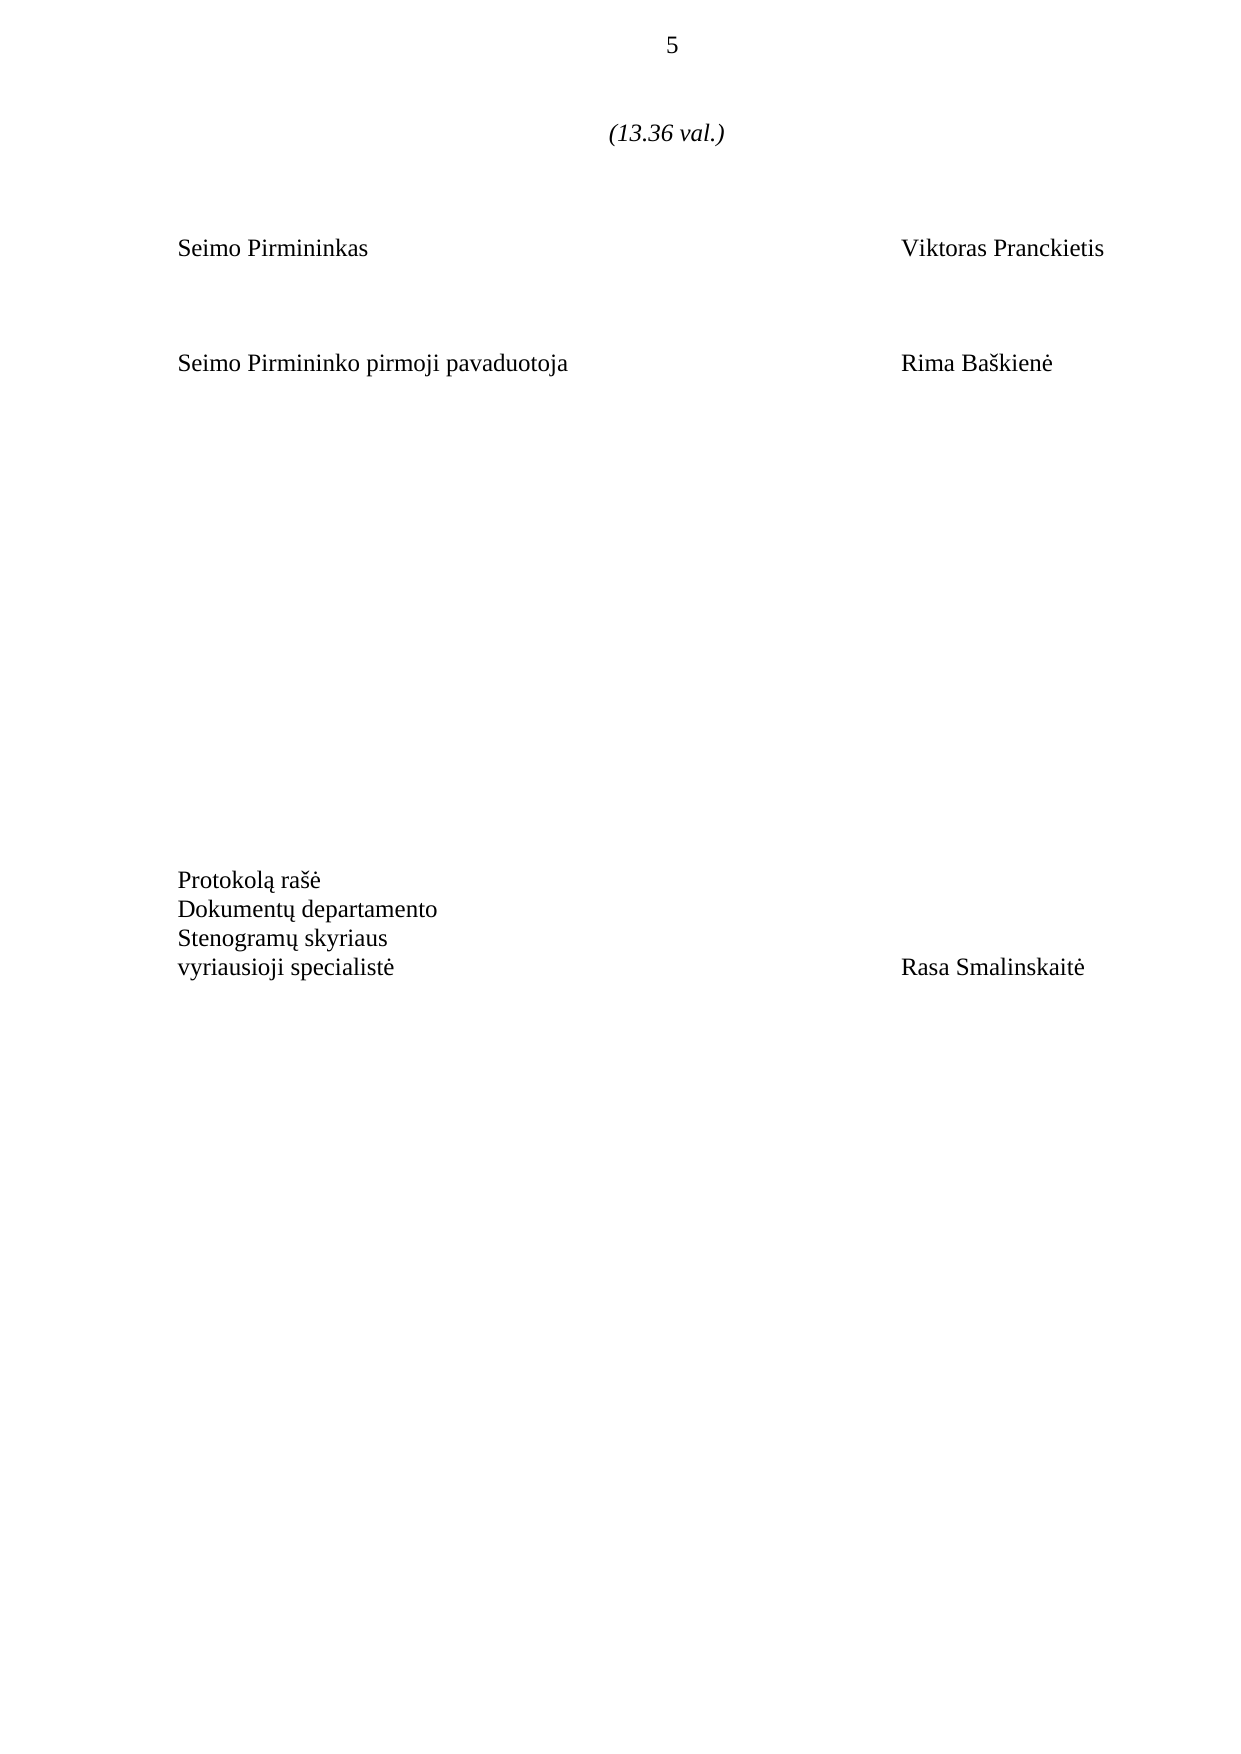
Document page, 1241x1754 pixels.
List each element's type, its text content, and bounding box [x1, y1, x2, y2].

text Protokolą rašė [177, 866, 1152, 894]
text Seimo Pirmininko pirmoji pavaduotoja Rima Baškienė [177, 348, 1152, 377]
text vyriausioji specialistė Rasa Smalinskaitė [177, 952, 1152, 981]
text Stenogramų skyriaus [177, 923, 1152, 952]
text Dokumentų departamento [177, 894, 1152, 923]
text Seimo Pirmininkas Viktoras Pranckietis [177, 233, 1152, 262]
text (13.36 val.) [177, 118, 1152, 147]
